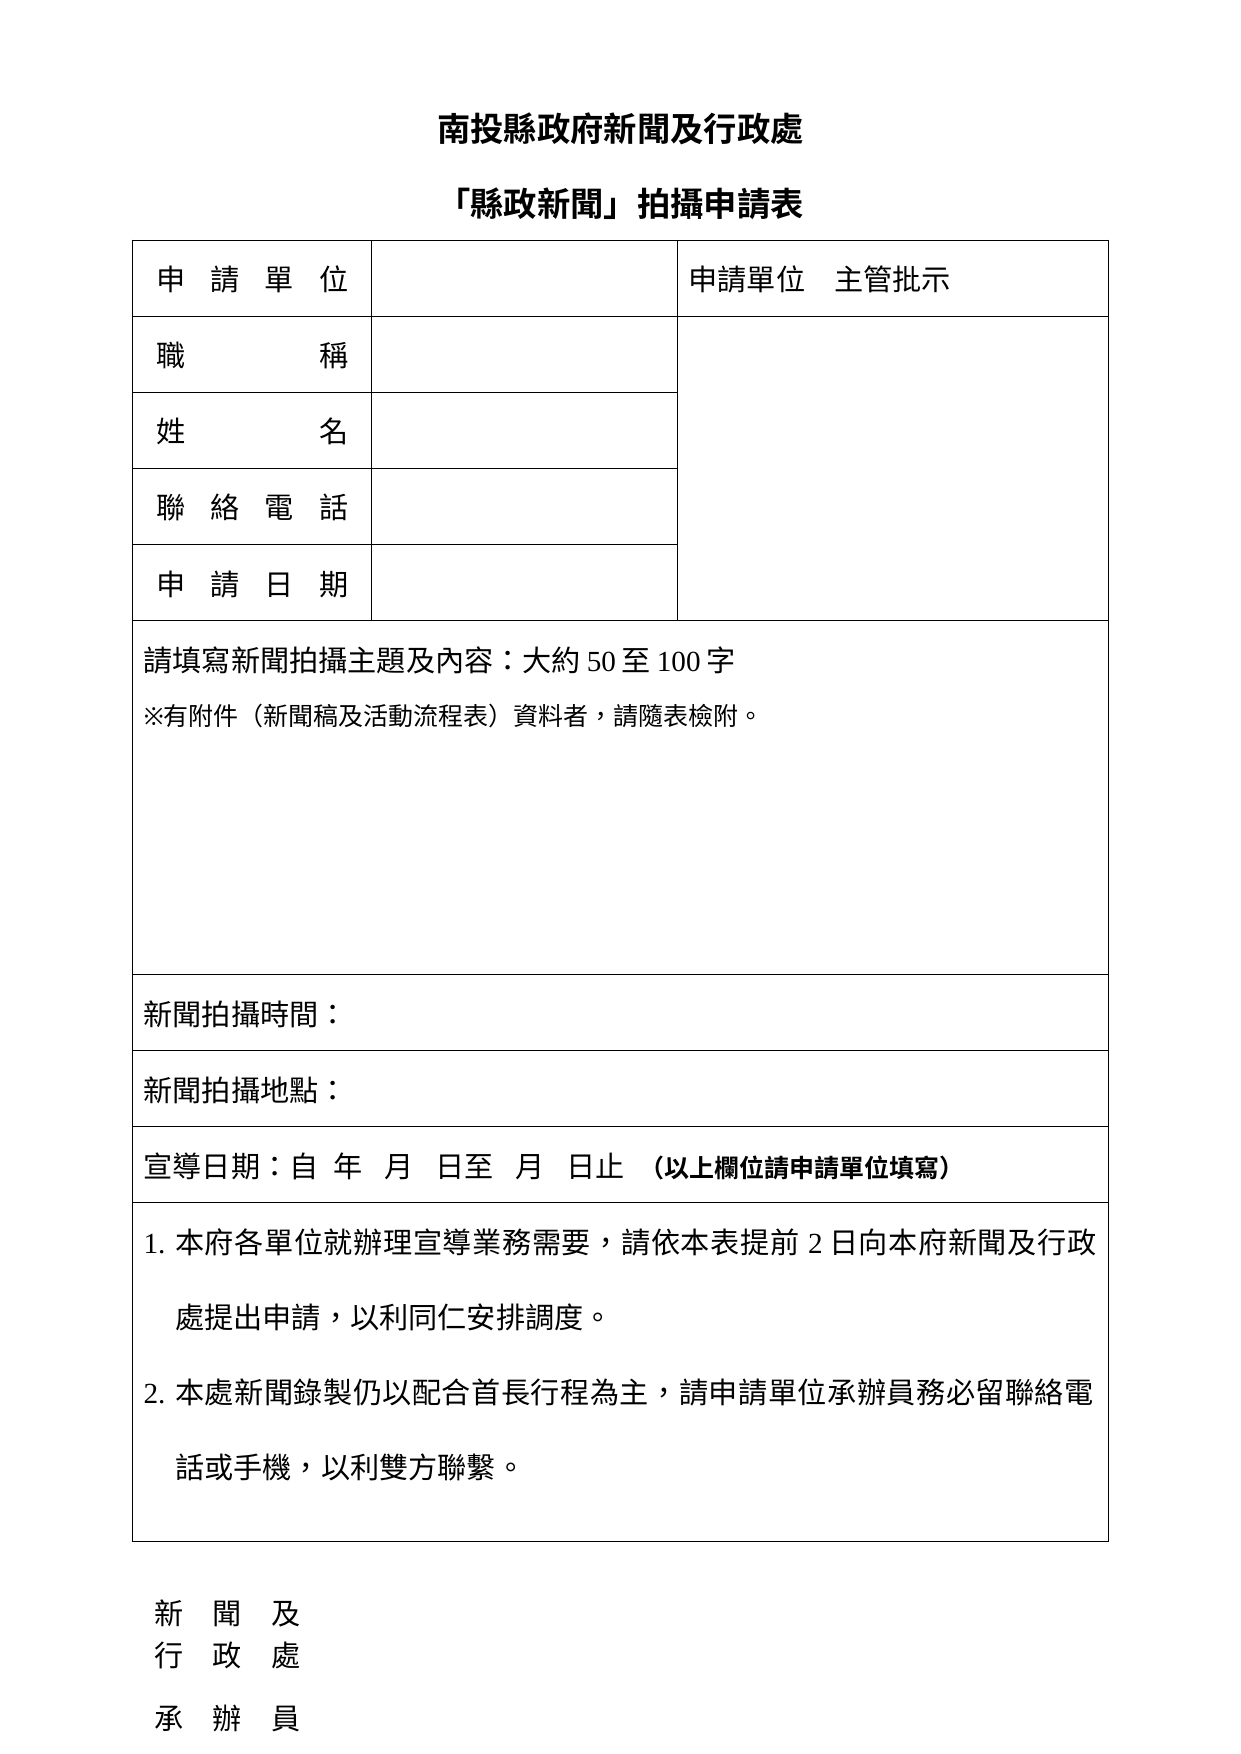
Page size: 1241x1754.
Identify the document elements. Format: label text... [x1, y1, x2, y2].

table_cell [372, 393, 677, 468]
table_cell 新聞拍攝地點： [133, 1051, 1108, 1126]
table_cell 請填寫新聞拍攝主題及內容：大約50至100字 ※有附件（新聞稿及活動流程表）資料者，請隨表檢附。 [133, 621, 1108, 974]
table_cell 新聞拍攝時間： [133, 975, 1108, 1050]
table_cell 姓名 [133, 393, 371, 468]
table_cell [372, 317, 677, 392]
table_cell 聯絡電話 [133, 469, 371, 544]
table_cell 本府各單位就辦理宣導業務需要，請依本表提前2日向本府新聞及行政處提出申請，以利同仁安排調度。 本處新聞錄製仍以配合首長行程為主，請申請單位承辦員務必留聯絡電話或手機，以利雙方聯繫。 [133, 1203, 1108, 1541]
text 「縣政新聞」拍攝申請表 [148, 164, 1092, 239]
table_cell [372, 545, 677, 620]
table_header 申請單位 主管批示 [678, 241, 1108, 316]
table_cell [372, 469, 677, 544]
table_cell 申請日期 [133, 545, 371, 620]
table_cell 職稱 [133, 317, 371, 392]
table_cell [678, 317, 1108, 620]
text 南投縣政府新聞及行政處 [148, 89, 1092, 164]
table_header [372, 241, 677, 316]
table_header 申請單位 [133, 241, 371, 316]
table_cell 宣導日期：自 年 月 日至 月 日止 （以上欄位請申請單位填寫） [133, 1127, 1108, 1202]
